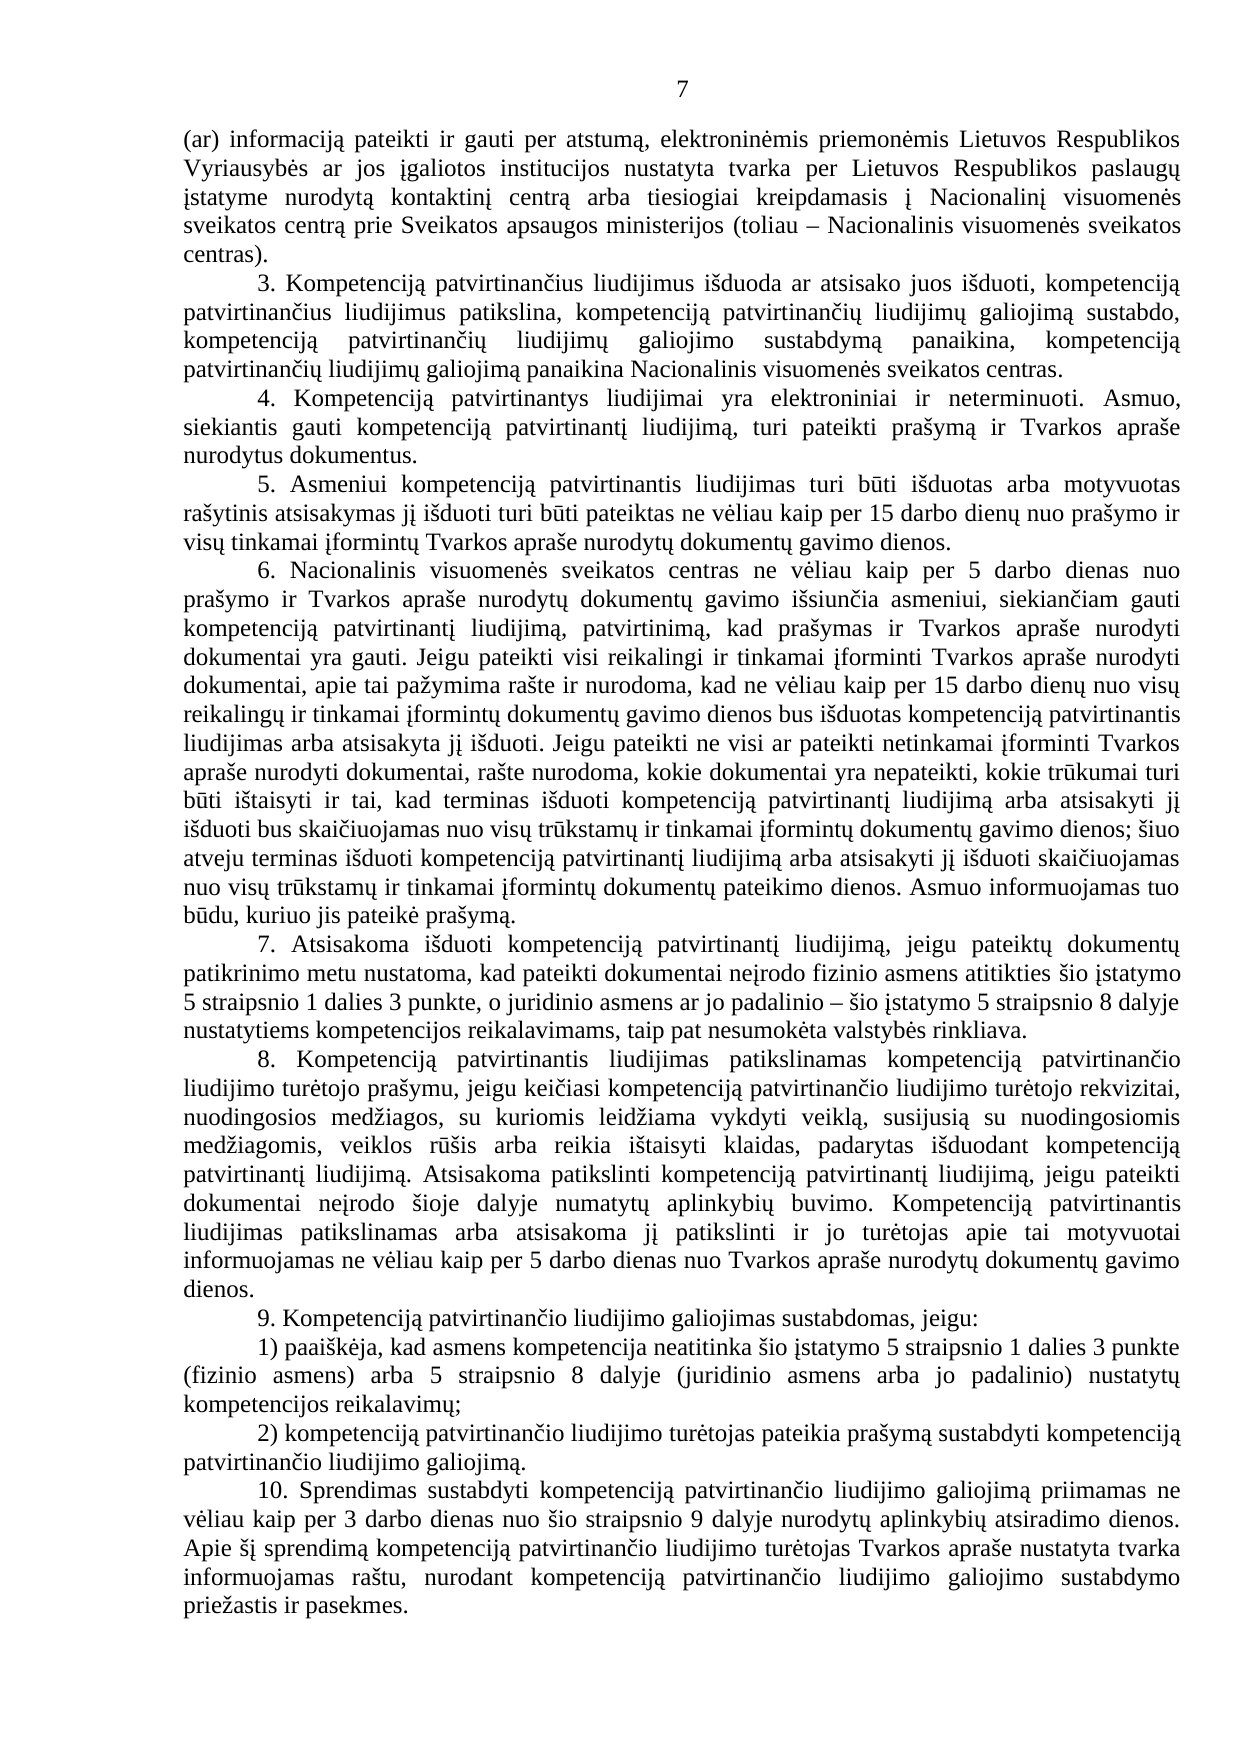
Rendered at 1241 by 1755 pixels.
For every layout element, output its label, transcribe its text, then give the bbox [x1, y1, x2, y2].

text 2) kompetenciją patvirtinančio liudijimo turėtojas pateikia prašymą sustabdyti kompetenciją patvirtinančio liudijimo galiojimą. [183, 1418, 1181, 1475]
text 4. Kompetenciją patvirtinantys liudijimai yra elektroniniai ir neterminuoti. Asmuo, siekiantis gauti kompetenciją patvirtinantį liudijimą, turi pateikti prašymą ir Tvarkos apraše nurodytus dokumentus. [183, 383, 1181, 469]
text 9. Kompetenciją patvirtinančio liudijimo galiojimas sustabdomas, jeigu: [183, 1303, 1181, 1332]
text 6. Nacionalinis visuomenės sveikatos centras ne vėliau kaip per 5 darbo dienas nuo prašymo ir Tvarkos apraše nurodytų dokumentų gavimo išsiunčia asmeniui, siekiančiam gauti kompetenciją patvirtinantį liudijimą, patvirtinimą, kad prašymas ir Tvarkos apraše nurodyti dokumentai yra gauti. Jeigu pateikti visi reikalingi ir tinkamai įforminti Tvarkos apraše nurodyti dokumentai, apie tai pažymima rašte ir nurodoma, kad ne vėliau kaip per 15 darbo dienų nuo visų reikalingų ir tinkamai įformintų dokumentų gavimo dienos bus išduotas kompetenciją patvirtinantis liudijimas arba atsisakyta jį išduoti. Jeigu pateikti ne visi ar pateikti netinkamai įforminti Tvarkos apraše nurodyti dokumentai, rašte nurodoma, kokie dokumentai yra nepateikti, kokie trūkumai turi būti ištaisyti ir tai, kad terminas išduoti kompetenciją patvirtinantį liudijimą arba atsisakyti jį išduoti bus skaičiuojamas nuo visų trūkstamų ir tinkamai įformintų dokumentų gavimo dienos; šiuo atveju terminas išduoti kompetenciją patvirtinantį liudijimą arba atsisakyti jį išduoti skaičiuojamas nuo visų trūkstamų ir tinkamai įformintų dokumentų pateikimo dienos. Asmuo informuojamas tuo būdu, kuriuo jis pateikė prašymą. [183, 555, 1181, 929]
text 5. Asmeniui kompetenciją patvirtinantis liudijimas turi būti išduotas arba motyvuotas rašytinis atsisakymas jį išduoti turi būti pateiktas ne vėliau kaip per 15 darbo dienų nuo prašymo ir visų tinkamai įformintų Tvarkos apraše nurodytų dokumentų gavimo dienos. [183, 469, 1181, 555]
text 8. Kompetenciją patvirtinantis liudijimas patikslinamas kompetenciją patvirtinančio liudijimo turėtojo prašymu, jeigu keičiasi kompetenciją patvirtinančio liudijimo turėtojo rekvizitai, nuodingosios medžiagos, su kuriomis leidžiama vykdyti veiklą, susijusią su nuodingosiomis medžiagomis, veiklos rūšis arba reikia ištaisyti klaidas, padarytas išduodant kompetenciją patvirtinantį liudijimą. Atsisakoma patikslinti kompetenciją patvirtinantį liudijimą, jeigu pateikti dokumentai neįrodo šioje dalyje numatytų aplinkybių buvimo. Kompetenciją patvirtinantis liudijimas patikslinamas arba atsisakoma jį patikslinti ir jo turėtojas apie tai motyvuotai informuojamas ne vėliau kaip per 5 darbo dienas nuo Tvarkos apraše nurodytų dokumentų gavimo dienos. [183, 1044, 1181, 1303]
text 7. Atsisakoma išduoti kompetenciją patvirtinantį liudijimą, jeigu pateiktų dokumentų patikrinimo metu nustatoma, kad pateikti dokumentai neįrodo fizinio asmens atitikties šio įstatymo 5 straipsnio 1 dalies 3 punkte, o juridinio asmens ar jo padalinio – šio įstatymo 5 straipsnio 8 dalyje nustatytiems kompetencijos reikalavimams, taip pat nesumokėta valstybės rinkliava. [183, 929, 1181, 1044]
text 3. Kompetenciją patvirtinančius liudijimus išduoda ar atsisako juos išduoti, kompetenciją patvirtinančius liudijimus patikslina, kompetenciją patvirtinančių liudijimų galiojimą sustabdo, kompetenciją patvirtinančių liudijimų galiojimo sustabdymą panaikina, kompetenciją patvirtinančių liudijimų galiojimą panaikina Nacionalinis visuomenės sveikatos centras. [183, 268, 1181, 383]
text 1) paaiškėja, kad asmens kompetencija neatitinka šio įstatymo 5 straipsnio 1 dalies 3 punkte (fizinio asmens) arba 5 straipsnio 8 dalyje (juridinio asmens arba jo padalinio) nustatytų kompetencijos reikalavimų; [183, 1332, 1181, 1418]
text 10. Sprendimas sustabdyti kompetenciją patvirtinančio liudijimo galiojimą priimamas ne vėliau kaip per 3 darbo dienas nuo šio straipsnio 9 dalyje nurodytų aplinkybių atsiradimo dienos. Apie šį sprendimą kompetenciją patvirtinančio liudijimo turėtojas Tvarkos apraše nustatyta tvarka informuojamas raštu, nurodant kompetenciją patvirtinančio liudijimo galiojimo sustabdymo priežastis ir pasekmes. [183, 1475, 1181, 1619]
text (ar) informaciją pateikti ir gauti per atstumą, elektroninėmis priemonėmis Lietuvos Respublikos Vyriausybės ar jos įgaliotos institucijos nustatyta tvarka per Lietuvos Respublikos paslaugų įstatyme nurodytą kontaktinį centrą arba tiesiogiai kreipdamasis į Nacionalinį visuomenės sveikatos centrą prie Sveikatos apsaugos ministerijos (toliau – Nacionalinis visuomenės sveikatos centras). [183, 124, 1181, 268]
